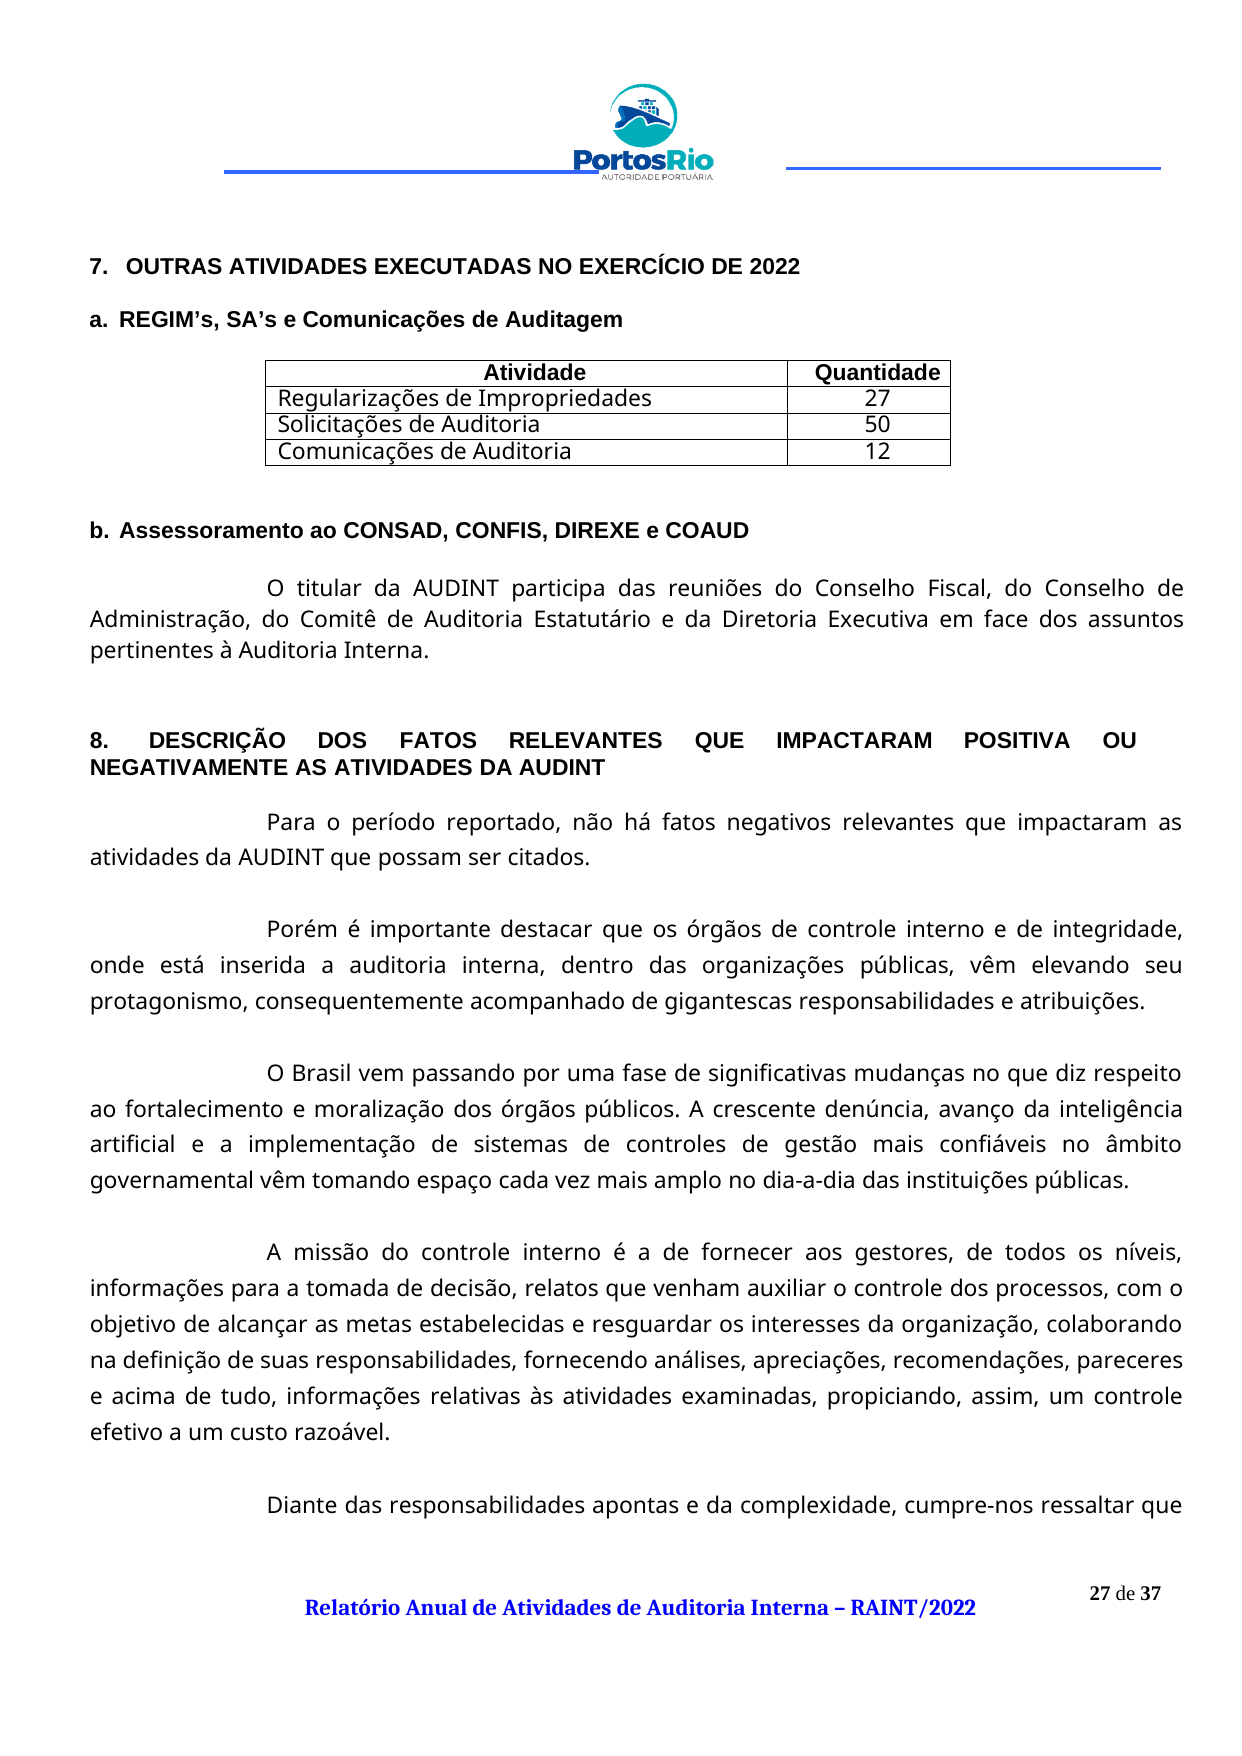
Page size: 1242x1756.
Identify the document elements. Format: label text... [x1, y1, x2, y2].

table_cell 27 [788, 387, 950, 412]
text O titular da AUDINT participa das reuniões do Conselho Fiscal, do Conselho de Administração, do Comitê de Auditoria Estatutário e da Diretoria Executiva em face dos assuntos pertinentes à Auditoria Interna. [89, 572, 1185, 665]
table_cell Regularizações de Impropriedades [266, 387, 787, 412]
table_cell Comunicações de Auditoria [266, 440, 787, 465]
list OUTRAS ATIVIDADES EXECUTADAS NO EXERCÍCIO DE 2022 [89, 253, 1239, 279]
table_cell 50 [788, 414, 950, 439]
table_cell 12 [788, 440, 950, 465]
text Porém é importante destacar que os órgãos de controle interno e de integridade, onde está inserida a auditoria interna, dentro das organizações públicas, vêm elevando seu protagonismo, consequentemente acompanhado de gigantescas responsabilidades e atribuições. [89, 913, 1183, 1016]
table_header Atividade [266, 361, 787, 386]
text Diante das responsabilidades apontas e da complexidade, cumpre-nos ressaltar que [89, 1489, 1183, 1520]
table_header Quantidade [788, 361, 950, 386]
text A missão do controle interno é a de fornecer aos gestores, de todos os níveis, informações para a tomada de decisão, relatos que venham auxiliar o controle dos processos, com o objetivo de alcançar as metas estabelecidas e resguardar os interesses da organização, colaborando na definição de suas responsabilidades, fornecendo análises, apreciações, recomendações, pareceres e acima de tudo, informações relativas às atividades examinadas, propiciando, assim, um controle efetivo a um custo razoável. [89, 1236, 1183, 1447]
list Assessoramento ao CONSAD, CONFIS, DIREXE e COAUD [89, 517, 1239, 543]
table_cell Solicitações de Auditoria [266, 414, 787, 439]
text Para o período reportado, não há fatos negativos relevantes que impactaram as atividades da AUDINT que possam ser citados. [89, 805, 1183, 873]
list REGIM’s, SA’s e Comunicações de Auditagem [89, 306, 1239, 332]
list DESCRIÇÃO DOS FATOS RELEVANTES QUE IMPACTARAM POSITIVA OU NEGATIVAMENTE AS ATIVIDADES DA AUDINT [89, 727, 1138, 780]
text O Brasil vem passando por uma fase de significativas mudanças no que diz respeito ao fortalecimento e moralização dos órgãos públicos. A crescente denúncia, avanço da inteligência artificial e a implementação de sistemas de controles de gestão mais confiáveis no âmbito governamental vêm tomando espaço cada vez mais amplo no dia-a-dia das instituições públicas. [89, 1057, 1183, 1196]
